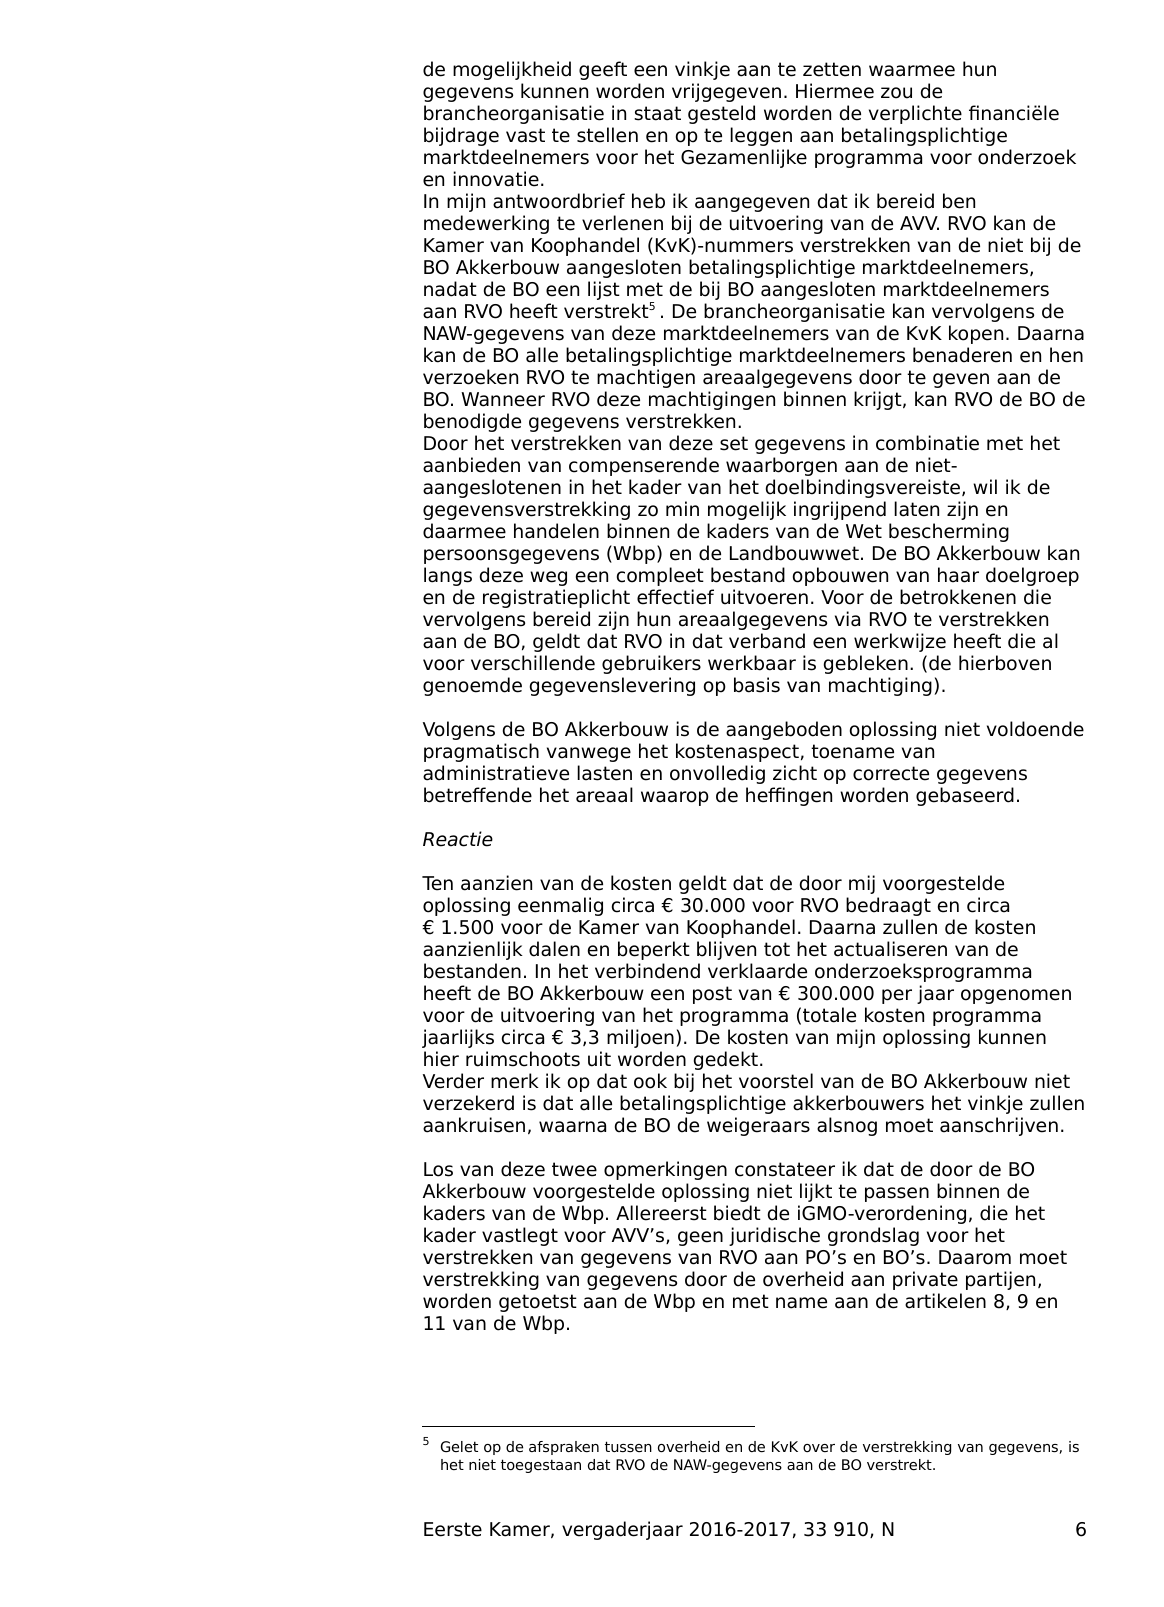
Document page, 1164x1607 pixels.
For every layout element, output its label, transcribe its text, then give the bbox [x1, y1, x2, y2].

text Volgens de BO Akkerbouw is de aangeboden oplossing niet voldoende pragmatisch vanwege het kostenaspect, toename van administratieve lasten en onvolledig zicht op correcte gegevens betreffende het areaal waarop de heffingen worden gebaseerd. [422, 719, 1087, 807]
text Gelet op de afspraken tussen overheid en de KvK over de verstrekking van gegevens, is het niet toegestaan dat RVO de NAW-gegevens aan de BO verstrekt. [422, 1435, 1087, 1474]
subtitle Reactie [422, 829, 1087, 851]
text de mogelijkheid geeft een vinkje aan te zetten waarmee hun gegevens kunnen worden vrijgegeven. Hiermee zou de brancheorganisatie in staat gesteld worden de verplichte financiële bijdrage vast te stellen en op te leggen aan betalingsplichtige marktdeelnemers voor het Gezamenlijke programma voor onderzoek en innovatie. [422, 59, 1087, 191]
text In mijn antwoordbrief heb ik aangegeven dat ik bereid ben medewerking te verlenen bij de uitvoering van de AVV. RVO kan de Kamer van Koophandel (KvK)-nummers verstrekken van de niet bij de BO Akkerbouw aangesloten betalingsplichtige marktdeelnemers, nadat de BO een lijst met de bij BO aangesloten marktdeelnemers aan RVO heeft verstrekt. De brancheorganisatie kan vervolgens de NAW-gegevens van deze marktdeelnemers van de KvK kopen. Daarna kan de BO alle betalingsplichtige marktdeelnemers benaderen en hen verzoeken RVO te machtigen areaalgegevens door te geven aan de BO. Wanneer RVO deze machtigingen binnen krijgt, kan RVO de BO de benodigde gegevens verstrekken. [422, 191, 1087, 433]
text Los van deze twee opmerkingen constateer ik dat de door de BO Akkerbouw voorgestelde oplossing niet lijkt te passen binnen de kaders van de Wbp. Allereerst biedt de iGMO-verordening, die het kader vastlegt voor AVV’s, geen juridische grondslag voor het verstrekken van gegevens van RVO aan PO’s en BO’s. Daarom moet verstrekking van gegevens door de overheid aan private partijen, worden getoetst aan de Wbp en met name aan de artikelen 8, 9 en 11 van de Wbp. [422, 1159, 1087, 1335]
text Ten aanzien van de kosten geldt dat de door mij voorgestelde oplossing eenmalig circa € 30.000 voor RVO bedraagt en circa € 1.500 voor de Kamer van Koophandel. Daarna zullen de kosten aanzienlijk dalen en beperkt blijven tot het actualiseren van de bestanden. In het verbindend verklaarde onderzoeksprogramma heeft de BO Akkerbouw een post van € 300.000 per jaar opgenomen voor de uitvoering van het programma (totale kosten programma jaarlijks circa € 3,3 miljoen). De kosten van mijn oplossing kunnen hier ruimschoots uit worden gedekt. [422, 873, 1087, 1071]
text Door het verstrekken van deze set gegevens in combinatie met het aanbieden van compenserende waarborgen aan de niet-aangeslotenen in het kader van het doelbindingsvereiste, wil ik de gegevensverstrekking zo min mogelijk ingrijpend laten zijn en daarmee handelen binnen de kaders van de Wet bescherming persoonsgegevens (Wbp) en de Landbouwwet. De BO Akkerbouw kan langs deze weg een compleet bestand opbouwen van haar doelgroep en de registratieplicht effectief uitvoeren. Voor de betrokkenen die vervolgens bereid zijn hun areaalgegevens via RVO te verstrekken aan de BO, geldt dat RVO in dat verband een werkwijze heeft die al voor verschillende gebruikers werkbaar is gebleken. (de hierboven genoemde gegevenslevering op basis van machtiging). [422, 433, 1087, 696]
text Verder merk ik op dat ook bij het voorstel van de BO Akkerbouw niet verzekerd is dat alle betalingsplichtige akkerbouwers het vinkje zullen aankruisen, waarna de BO de weigeraars alsnog moet aanschrijven. [422, 1071, 1087, 1137]
